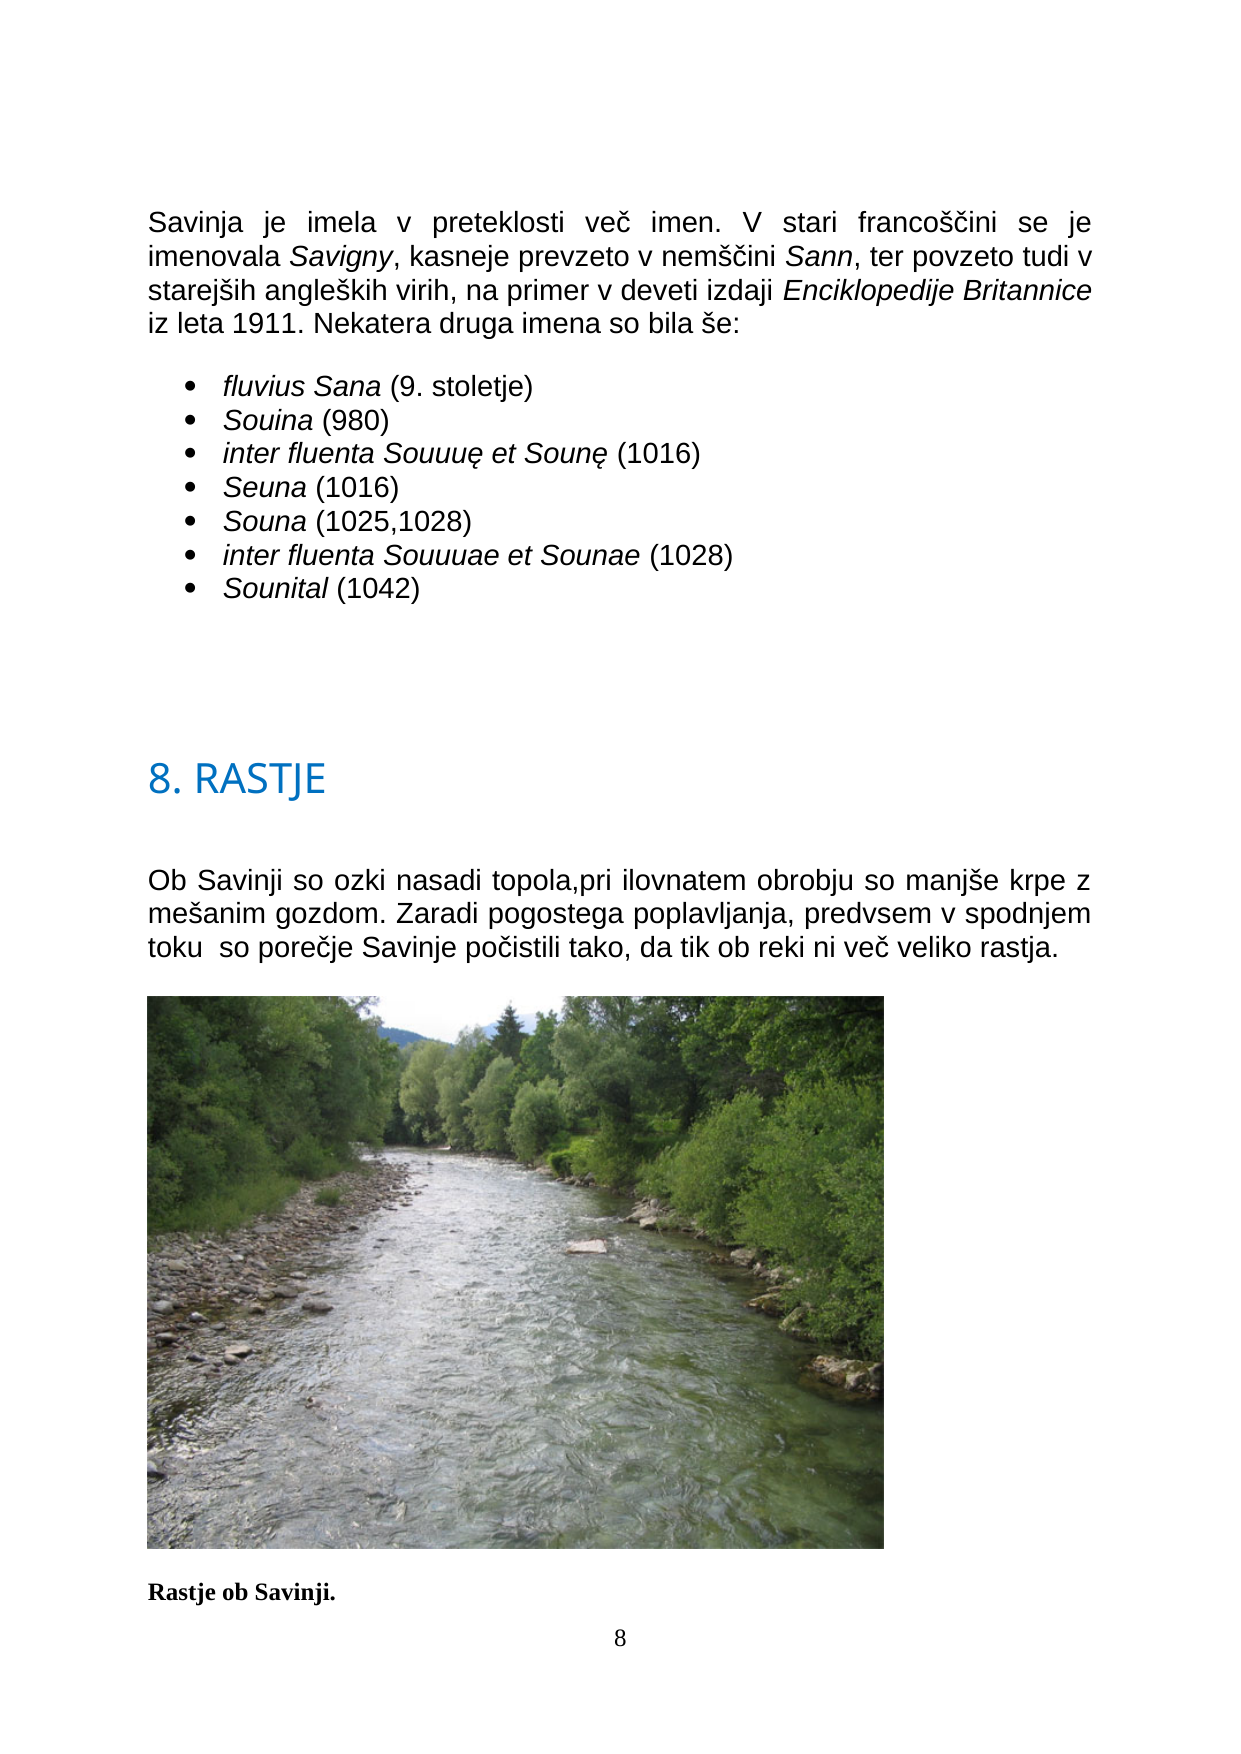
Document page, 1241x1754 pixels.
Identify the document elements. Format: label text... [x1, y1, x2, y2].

list Sounital (1042) [185, 571, 1093, 605]
list inter fluenta Souuuae et Sounae (1028) [185, 538, 1093, 571]
text Savinja je imela v preteklosti več imen. V stari francoščini se je imenovala Savigny, kasneje prevzeto v nemščini Sann, ter povzeto tudi v starejših angleških virih, na primer v deveti izdaji Enciklopedije Britannice iz leta 1911. Nekatera druga imena so bila še: [148, 206, 1093, 340]
text Ob Savinji so ozki nasadi topola,pri ilovnatem obrobju so manjše krpe z mešanim gozdom. Zaradi pogostega poplavljanja, predvsem v spodnjem toku so porečje Savinje počistili tako, da tik ob reki ni več veliko rastja. [148, 863, 1093, 963]
list Souna (1025,1028) [185, 504, 1093, 538]
text Rastje ob Savinji. [148, 1577, 1093, 1606]
list Souina (980) [185, 403, 1093, 436]
list inter fluenta Souuuę et Sounę (1016) [185, 436, 1093, 470]
text 8. RASTJE [148, 748, 1093, 805]
list Seuna (1016) [185, 470, 1093, 504]
list fluvius Sana (9. stoletje) [185, 369, 1093, 403]
picture [147, 996, 884, 1549]
